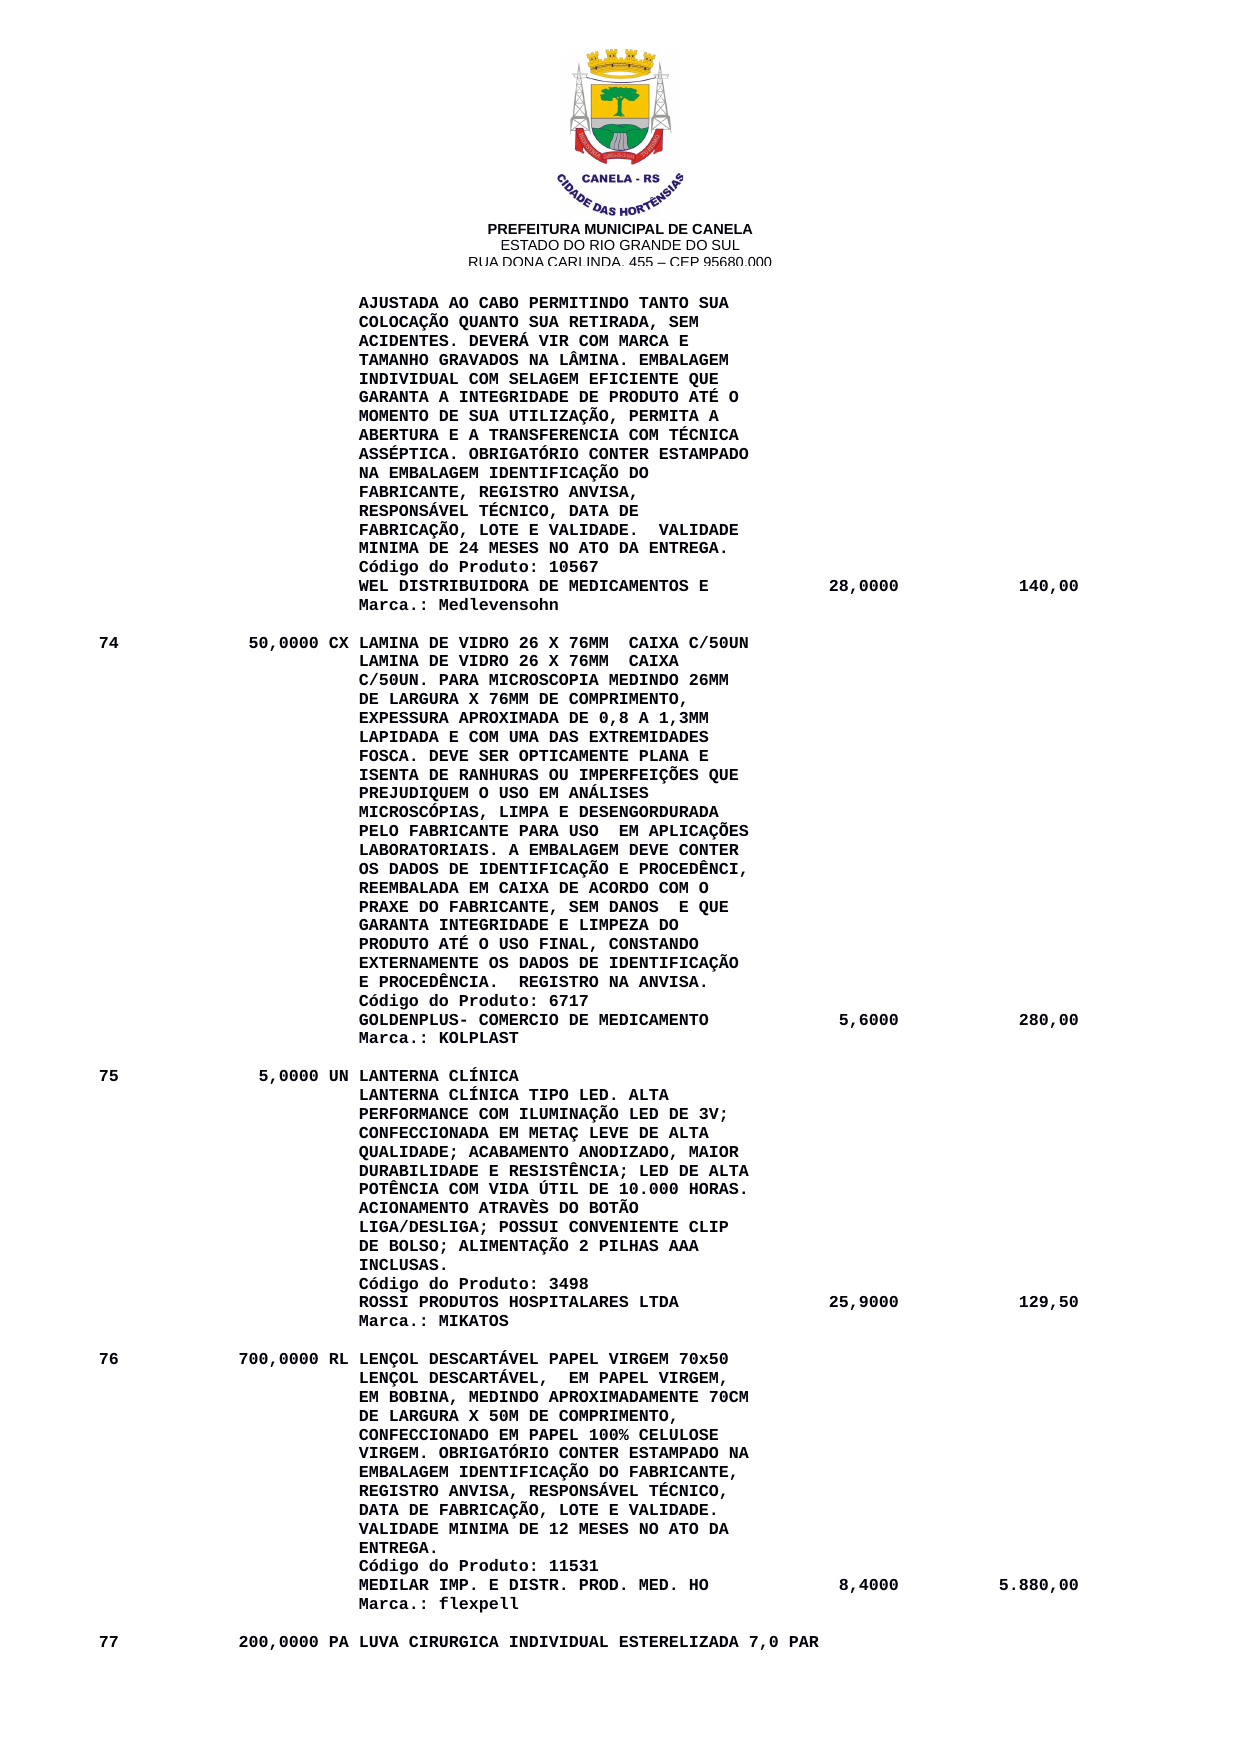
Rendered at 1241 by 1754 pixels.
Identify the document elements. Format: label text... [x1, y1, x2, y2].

picture [557, 49, 684, 216]
text AJUSTADA AO CABO PERMITINDO TANTO SUA COLOCAÇÃO QUANTO SUA RETIRADA, SEM ACIDENTES. DEVERÁ VIR COM MARCA E TAMANHO GRAVADOS NA LÂMINA. EMBALAGEM INDIVIDUAL COM SELAGEM EFICIENTE QUE GARANTA A INTEGRIDADE DE PRODUTO ATÉ O MOMENTO DE SUA UTILIZAÇÃO, PERMITA A ABERTURA E A TRANSFERENCIA COM TÉCNICA ASSÉPTICA. OBRIGATÓRIO CONTER ESTAMPADO NA EMBALAGEM IDENTIFICAÇÃO DO FABRICANTE, REGISTRO ANVISA, RESPONSÁVEL TÉCNICO, DATA DE FABRICAÇÃO, LOTE E VALIDADE. VALIDADE MINIMA DE 24 MESES NO ATO DA ENTREGA. Código do Produto: 10567 WEL DISTRIBUIDORA DE MEDICAMENTOS E 28,0000 140,00 Marca.: Medlevensohn 74 50,0000 CX LAMINA DE VIDRO 26 X 76MM CAIXA C/50UN LAMINA DE VIDRO 26 X 76MM CAIXA C/50UN. PARA MICROSCOPIA MEDINDO 26MM DE LARGURA X 76MM DE COMPRIMENTO, EXPESSURA APROXIMADA DE 0,8 A 1,3MM LAPIDADA E COM UMA DAS EXTREMIDADES FOSCA. DEVE SER OPTICAMENTE PLANA E ISENTA DE RANHURAS OU IMPERFEIÇÕES QUE PREJUDIQUEM O USO EM ANÁLISES MICROSCÓPIAS, LIMPA E DESENGORDURADA PELO FABRICANTE PARA USO EM APLICAÇÕES LABORATORIAIS. A EMBALAGEM DEVE CONTER OS DADOS DE IDENTIFICAÇÃO E PROCEDÊNCI, REEMBALADA EM CAIXA DE ACORDO COM O PRAXE DO FABRICANTE, SEM DANOS E QUE GARANTA INTEGRIDADE E LIMPEZA DO PRODUTO ATÉ O USO FINAL, CONSTANDO EXTERNAMENTE OS DADOS DE IDENTIFICAÇÃO E PROCEDÊNCIA. REGISTRO NA ANVISA. Código do Produto: 6717 GOLDENPLUS- COMERCIO DE MEDICAMENTO 5,6000 280,00 Marca.: KOLPLAST 75 5,0000 UN LANTERNA CLÍNICA LANTERNA CLÍNICA TIPO LED. ALTA PERFORMANCE COM ILUMINAÇÃO LED DE 3V; CONFECCIONADA EM METAÇ LEVE DE ALTA QUALIDADE; ACABAMENTO ANODIZADO, MAIOR DURABILIDADE E RESISTÊNCIA; LED DE ALTA POTÊNCIA COM VIDA ÚTIL DE 10.000 HORAS. ACIONAMENTO ATRAVÈS DO BOTÃO LIGA/DESLIGA; POSSUI CONVENIENTE CLIP DE BOLSO; ALIMENTAÇÃO 2 PILHAS AAA INCLUSAS. Código do Produto: 3498 ROSSI PRODUTOS HOSPITALARES LTDA 25,9000 129,50 Marca.: MIKATOS 76 700,0000 RL LENÇOL DESCARTÁVEL PAPEL VIRGEM 70x50 LENÇOL DESCARTÁVEL, EM PAPEL VIRGEM, EM BOBINA, MEDINDO APROXIMADAMENTE 70CM DE LARGURA X 50M DE COMPRIMENTO, CONFECCIONADO EM PAPEL 100% CELULOSE VIRGEM. OBRIGATÓRIO CONTER ESTAMPADO NA EMBALAGEM IDENTIFICAÇÃO DO FABRICANTE, REGISTRO ANVISA, RESPONSÁVEL TÉCNICO, DATA DE FABRICAÇÃO, LOTE E VALIDADE. VALIDADE MINIMA DE 12 MESES NO ATO DA ENTREGA. Código do Produto: 11531 MEDILAR IMP. E DISTR. PROD. MED. HO 8,4000 5.880,00 Marca.: flexpell 77 200,0000 PA LUVA CIRURGICA INDIVIDUAL ESTERELIZADA 7,0 PAR [88, 295, 1152, 1652]
